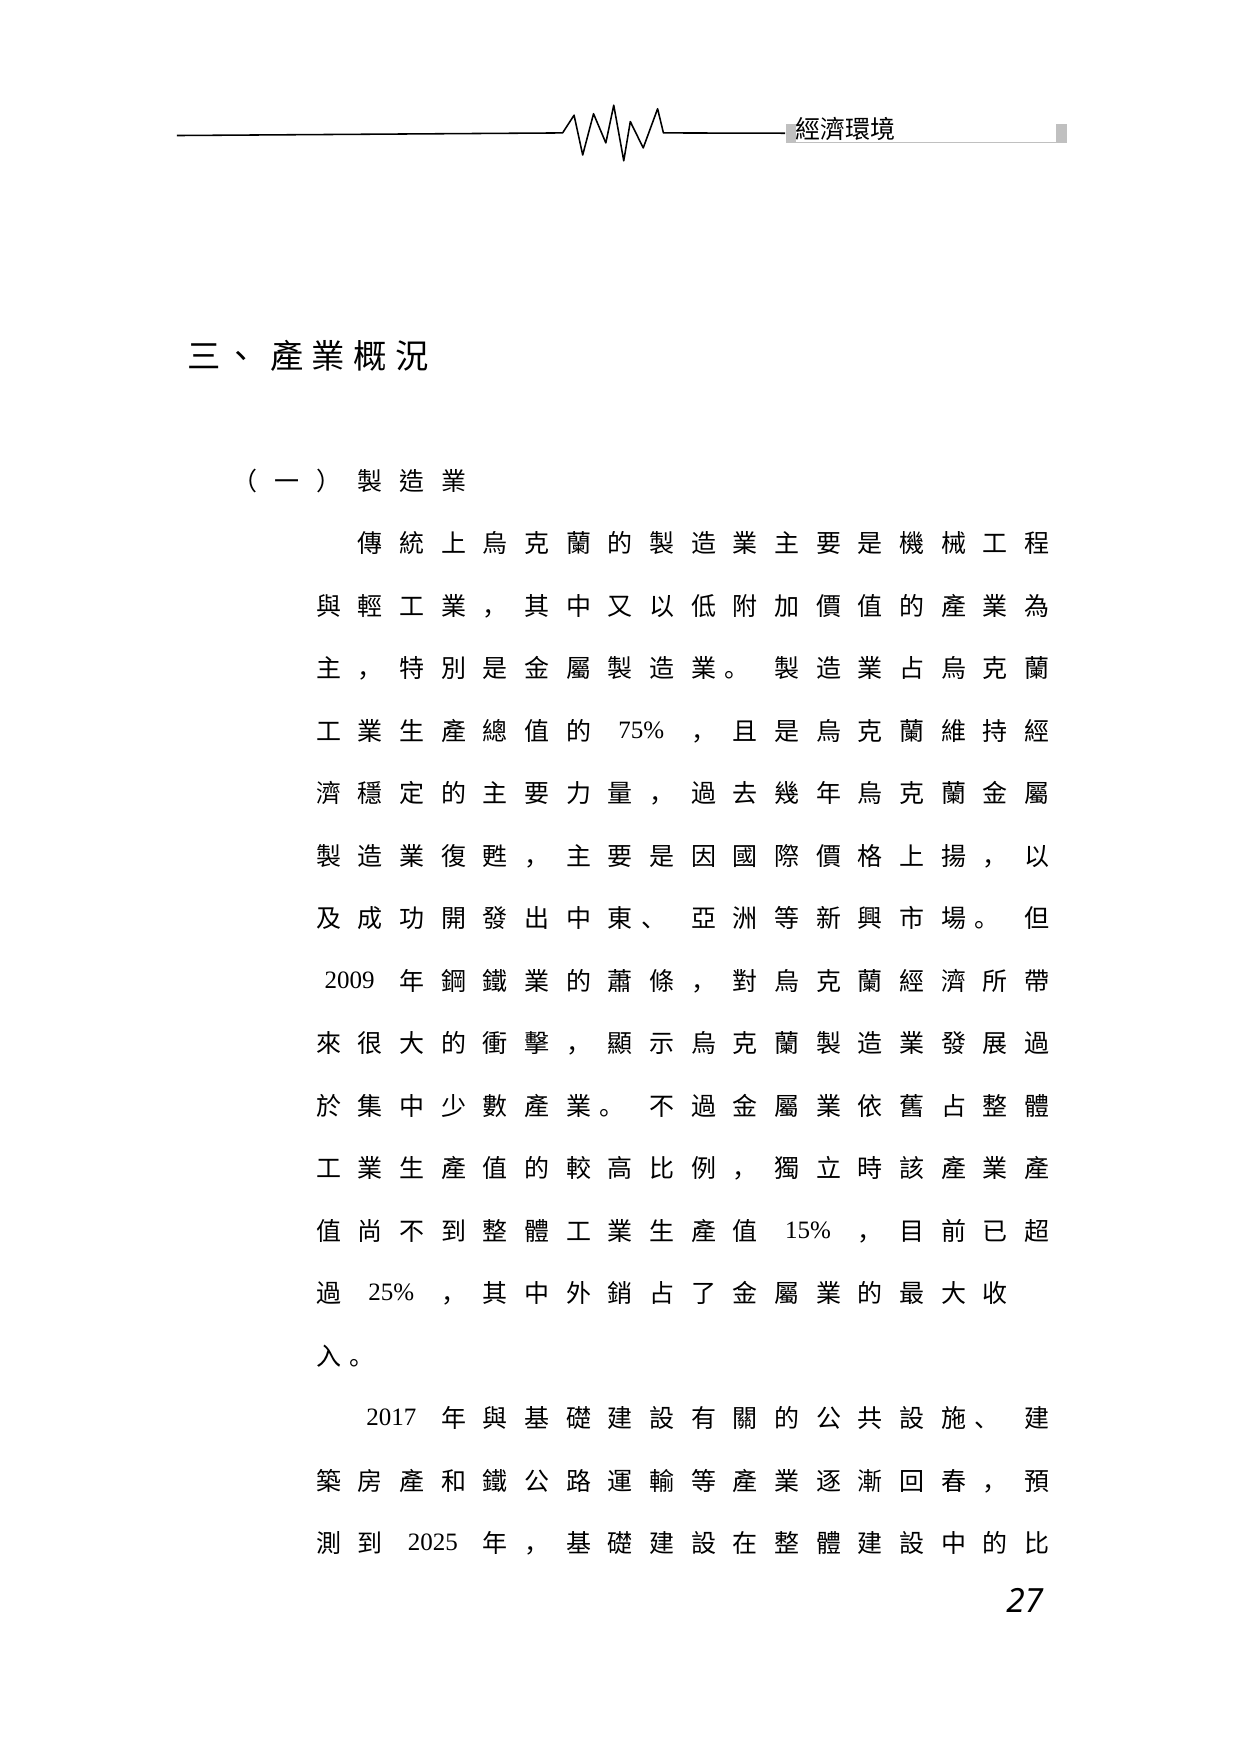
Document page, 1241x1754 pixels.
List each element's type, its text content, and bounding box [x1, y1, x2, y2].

text 三、產業概況 [183, 313, 1058, 375]
text 2017年與基礎建設有關的公共設施、建築房產和鐵公路運輸等產業逐漸回春，預測到2025年，基礎建設在整體建設中的比 [281, 1375, 1058, 1563]
text （一）製造業 [207, 438, 1058, 500]
text 傳統上烏克蘭的製造業主要是機械工程與輕工業，其中又以低附加價值的產業為主，特別是金屬製造業。製造業占烏克蘭工業生產總值的75%，且是烏克蘭維持經濟穩定的主要力量，過去幾年烏克蘭金屬製造業復甦，主要是因國際價格上揚，以及成功開發出中東、亞洲等新興市場。但2009年鋼鐵業的蕭條，對烏克蘭經濟所帶來很大的衝擊，顯示烏克蘭製造業發展過於集中少數產業。不過金屬業依舊占整體工業生產值的較高比例，獨立時該產業產值尚不到整體工業生產值15%，目前已超過25%，其中外銷占了金屬業的最大收入。 [281, 500, 1058, 1375]
